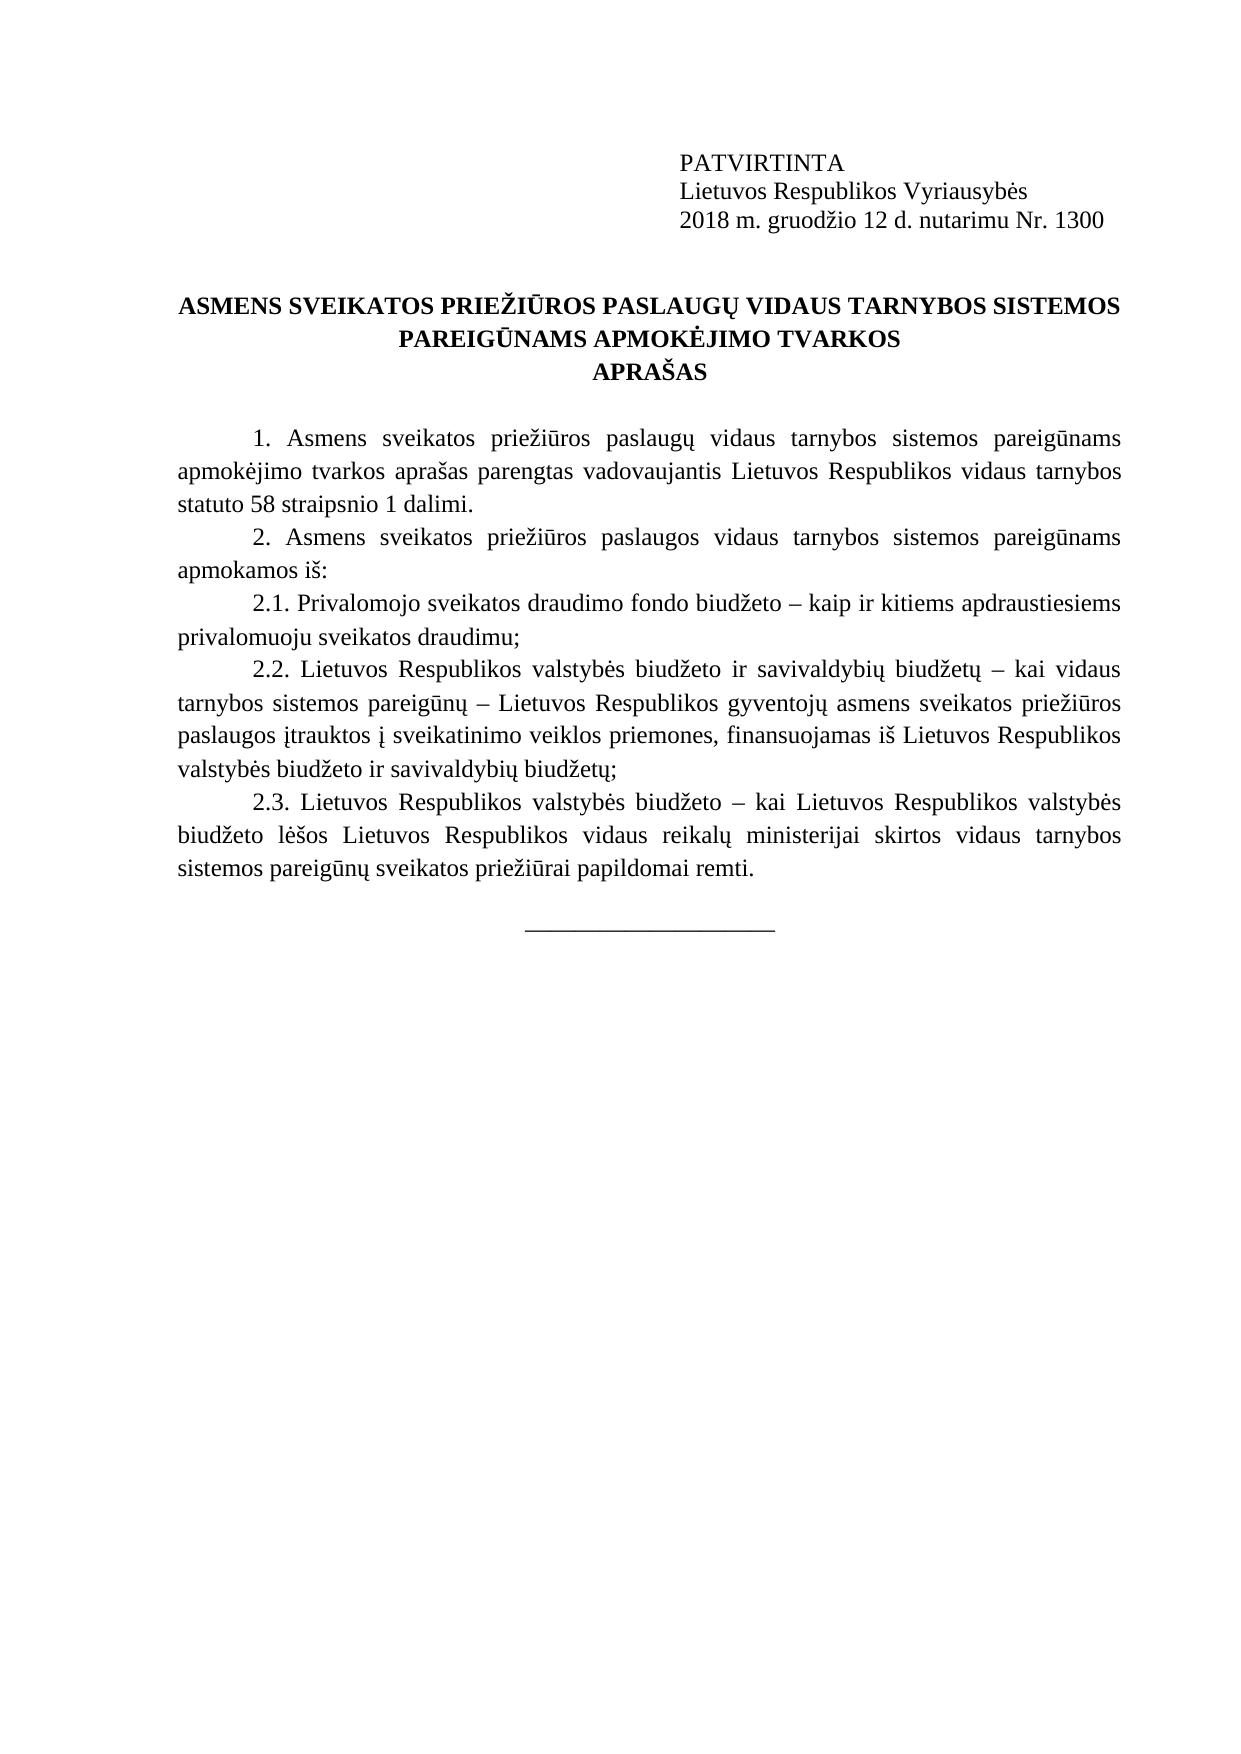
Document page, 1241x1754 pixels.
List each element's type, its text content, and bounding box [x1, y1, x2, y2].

text 1. Asmens sveikatos priežiūros paslaugų vidaus tarnybos sistemos pareigūnams apmokėjimo tvarkos aprašas parengtas vadovaujantis Lietuvos Respublikos vidaus tarnybos statuto 58 straipsnio 1 dalimi. [177, 423, 1122, 518]
text –––––––––––––––––––– [177, 914, 1122, 943]
text APRAŠAS [177, 357, 1122, 386]
text 2. Asmens sveikatos priežiūros paslaugos vidaus tarnybos sistemos pareigūnams apmokamos iš: [177, 522, 1122, 584]
text ASMENS SVEIKATOS PRIEŽIŪROS PASLAUGŲ VIDAUS TARNYBOS SISTEMOS PAREIGŪNAMS APMOKĖJIMO TVARKOS [177, 291, 1122, 353]
text 2.2. Lietuvos Respublikos valstybės biudžeto ir savivaldybių biudžetų – kai vidaus tarnybos sistemos pareigūnų – Lietuvos Respublikos gyventojų asmens sveikatos priežiūros paslaugos įtrauktos į sveikatinimo veiklos priemones, finansuojamas iš Lietuvos Respublikos valstybės biudžeto ir savivaldybių biudžetų; [177, 654, 1122, 782]
text 2.3. Lietuvos Respublikos valstybės biudžeto – kai Lietuvos Respublikos valstybės biudžeto lėšos Lietuvos Respublikos vidaus reikalų ministerijai skirtos vidaus tarnybos sistemos pareigūnų sveikatos priežiūrai papildomai remti. [177, 787, 1122, 881]
text PATVIRTINTA Lietuvos Respublikos Vyriausybės 2018 m. gruodžio 12 d. nutarimu Nr. 1300 [679, 148, 1122, 234]
text 2.1. Privalomojo sveikatos draudimo fondo biudžeto – kaip ir kitiems apdraustiesiems privalomuoju sveikatos draudimu; [177, 588, 1122, 650]
